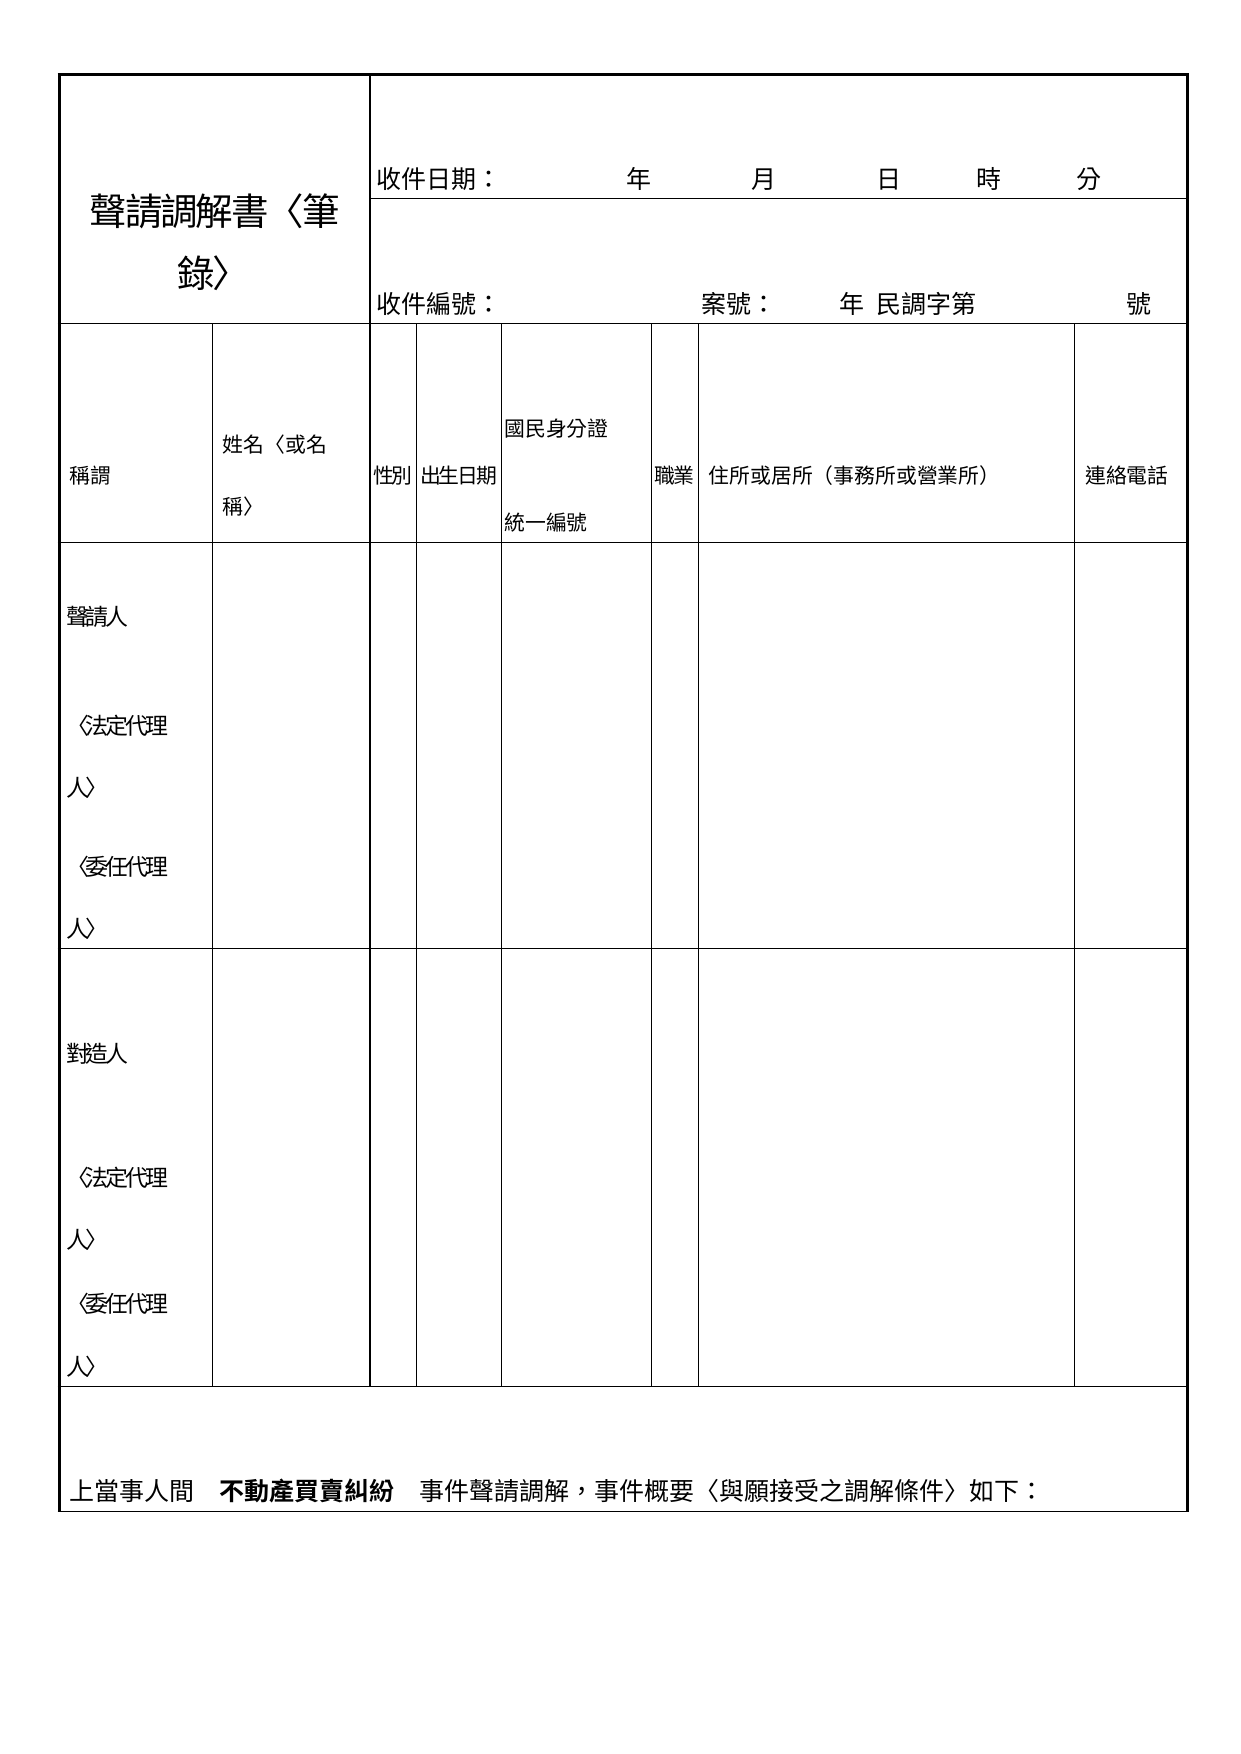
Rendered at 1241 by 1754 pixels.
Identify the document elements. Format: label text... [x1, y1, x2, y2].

table_cell [213, 949, 369, 1386]
table_header 聲請調解書〈筆錄〉 [61, 76, 369, 323]
table_cell [1075, 543, 1186, 948]
table_header 收件日期： 年 月 日 時 分 [371, 76, 1186, 198]
table_cell 職業 [652, 324, 698, 542]
table_cell [417, 949, 501, 1386]
table_cell [1075, 949, 1186, 1386]
table_cell 姓名〈或名稱〉 [213, 324, 369, 542]
table_cell 收件編號： 案號： 年 民調字第 號 [371, 199, 1186, 323]
table_cell [699, 543, 1074, 948]
table_cell 住所或居所（事務所或營業所） [699, 324, 1074, 542]
table_cell [417, 543, 501, 948]
table_cell [699, 949, 1074, 1386]
table_cell [502, 949, 651, 1386]
table_cell [502, 543, 651, 948]
table_cell [213, 543, 369, 948]
table_cell 上當事人間 不動產買賣糾紛 事件聲請調解，事件概要〈與願接受之調解條件〉如下： [61, 1387, 1186, 1511]
table_cell [652, 949, 698, 1386]
table_cell [371, 543, 416, 948]
table_cell 出生日期 [417, 324, 501, 542]
table_cell 對造人 〈法定代理人〉 〈委任代理人〉 [61, 949, 212, 1386]
table_cell 聲請人 〈法定代理人〉 〈委任代理人〉 [61, 543, 212, 948]
table_cell 性別 [371, 324, 416, 542]
table_cell [371, 949, 416, 1386]
table_cell 國民身分證 統一編號 [502, 324, 651, 542]
table_cell 稱謂 [61, 324, 212, 542]
table_cell 連絡電話 [1075, 324, 1186, 542]
table_cell [652, 543, 698, 948]
